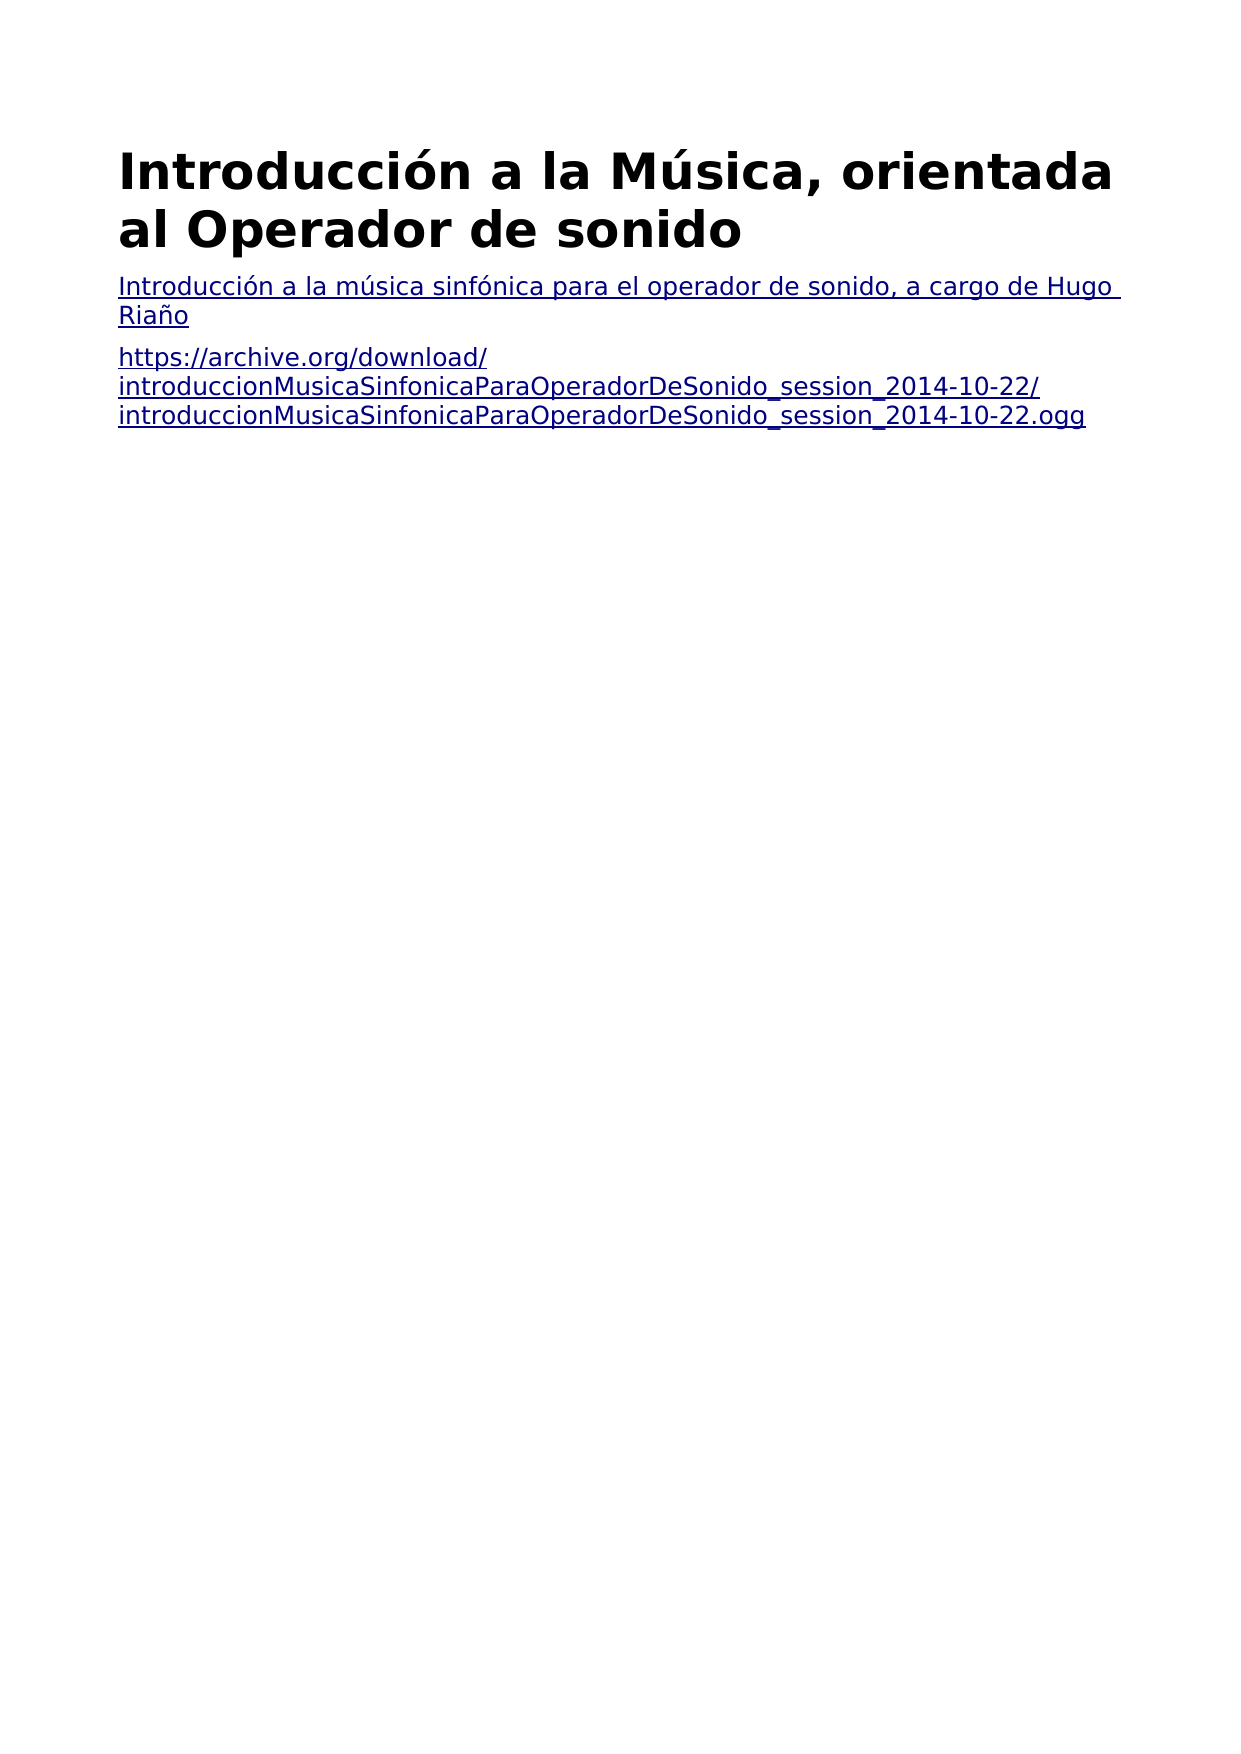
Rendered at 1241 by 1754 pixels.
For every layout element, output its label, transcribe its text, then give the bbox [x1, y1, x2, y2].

text Introducción a la música sinfónica para el operador de sonido, a cargo de Hugo Riaño [118, 272, 1122, 330]
subtitle Introducción a la Música, orientada al Operador de sonido [118, 143, 1122, 259]
text https://archive.org/download/introduccionMusicaSinfonicaParaOperadorDeSonido_session_2014-10-22/introduccionMusicaSinfonicaParaOperadorDeSonido_session_2014-10-22.ogg [118, 343, 1122, 430]
